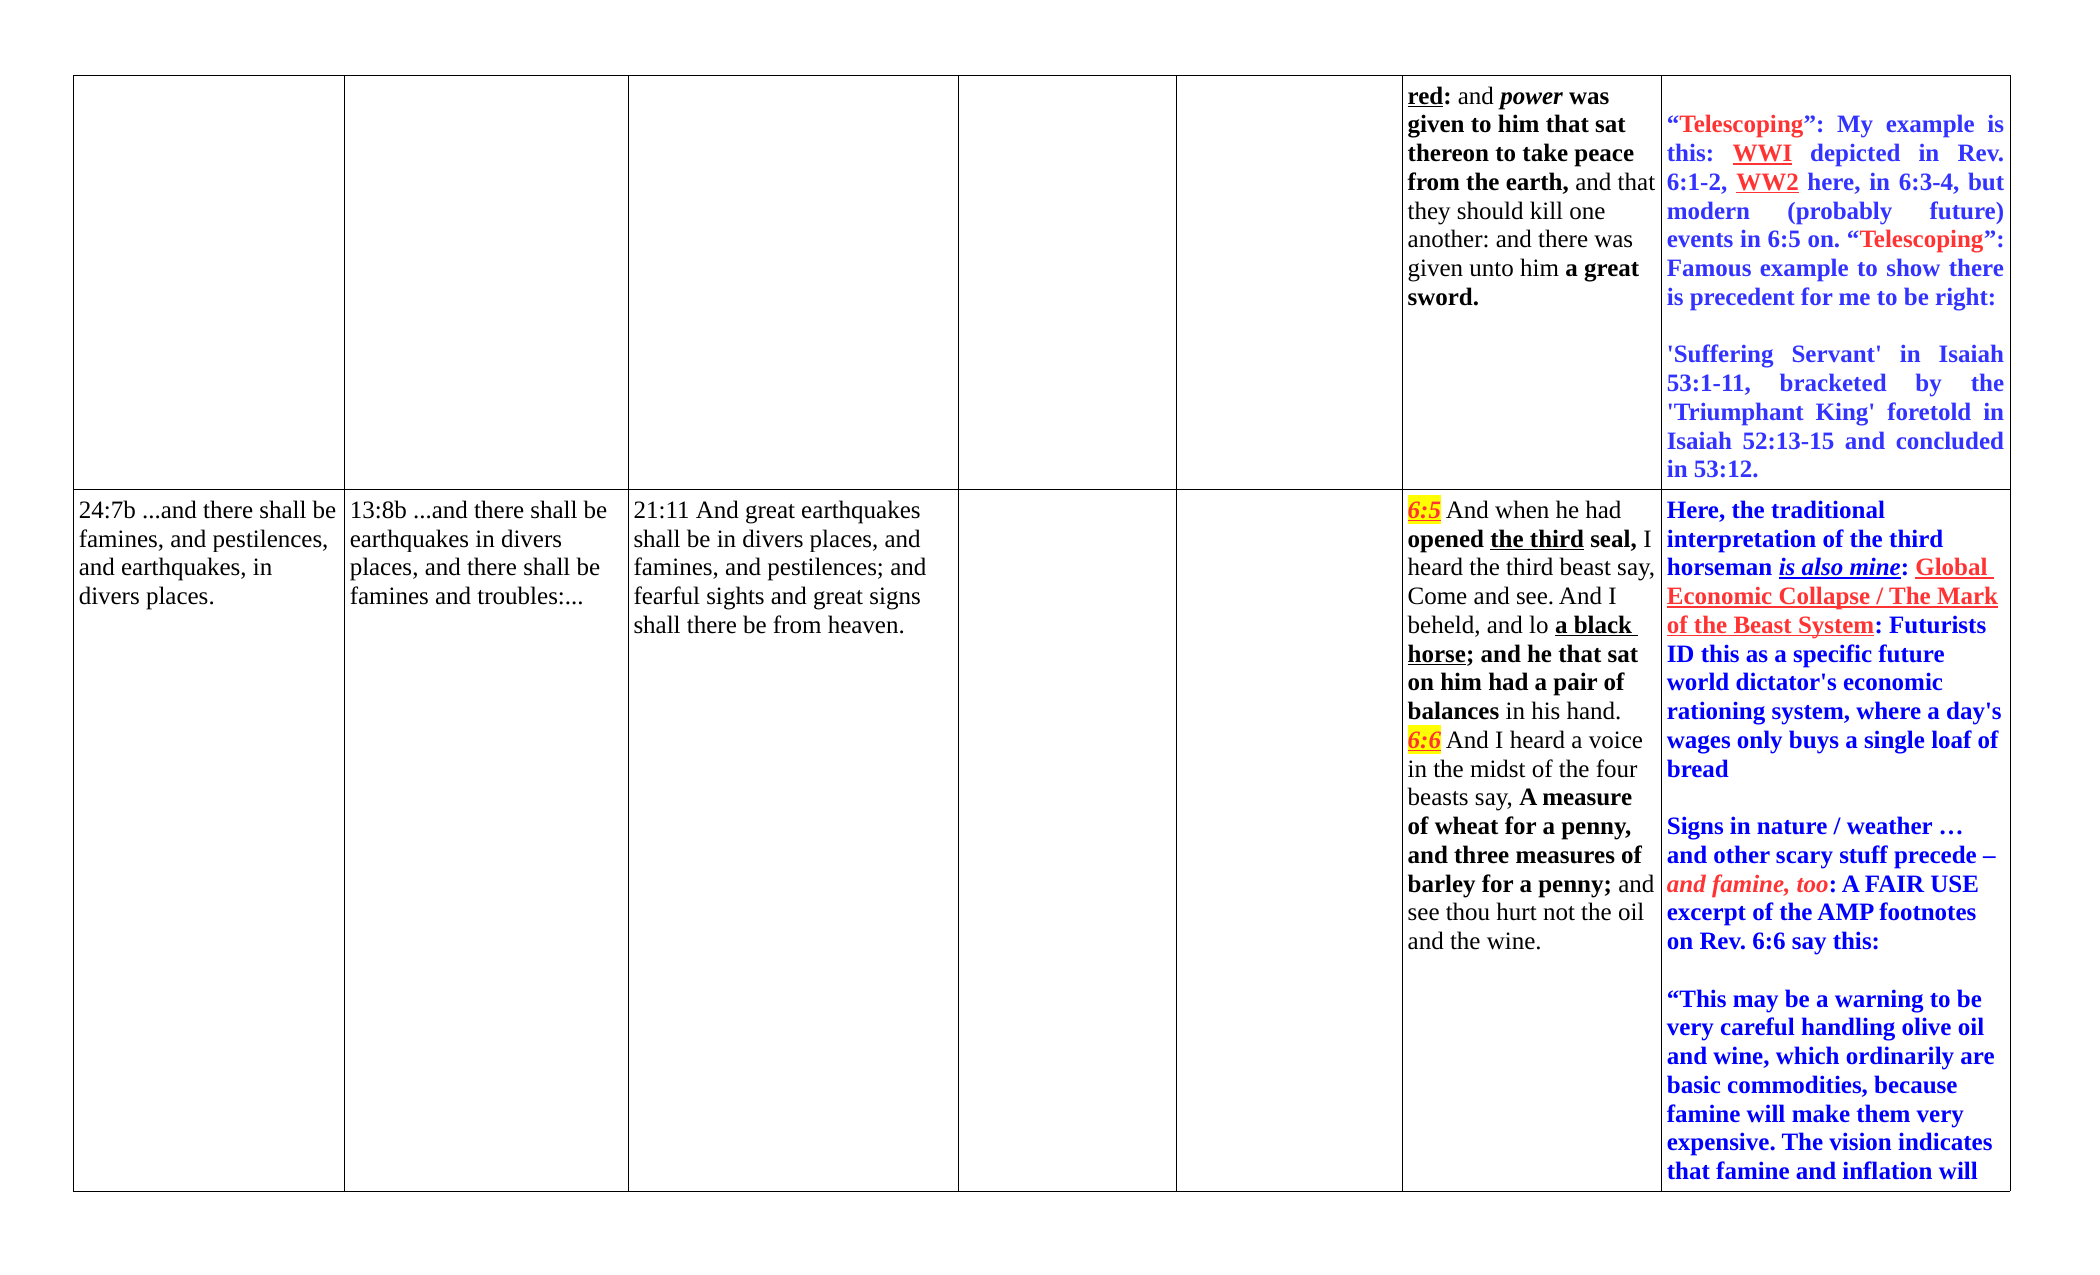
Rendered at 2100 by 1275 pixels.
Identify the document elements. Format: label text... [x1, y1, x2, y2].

table_cell [345, 76, 628, 489]
table_cell [959, 490, 1176, 1191]
table_cell red: and power was given to him that sat thereon to take peace from the earth, and that they should kill one another: and there was given unto him a great sword. [1403, 76, 1661, 489]
table_cell 6:5 And when he had opened the third seal, I heard the third beast say, Come and see. And I beheld, and lo a black horse; and he that sat on him had a pair of balances in his hand. 6:6 And I heard a voice in the midst of the four beasts say, A measure of wheat for a penny, and three measures of barley for a penny; and see thou hurt not the oil and the wine. [1403, 490, 1661, 1191]
table_cell 21:11 And great earthquakes shall be in divers places, and famines, and pestilences; and fearful sights and great signs shall there be from heaven. [629, 490, 958, 1191]
table_cell [1177, 76, 1402, 489]
table_cell “Telescoping”: My example is this: WWI depicted in Rev. 6:1-2, WW2 here, in 6:3-4, but modern (probably future) events in 6:5 on. “Telescoping”: Famous example to show there is precedent for me to be right: 'Suffering Servant' in Isaiah 53:1-11, bracketed by the 'Triumphant King' foretold in Isaiah 52:13-15 and concluded in 53:12. [1662, 76, 2010, 489]
table_cell 24:7b ...and there shall be famines, and pestilences, and earthquakes, in divers places. [74, 490, 344, 1191]
table_cell 13:8b ...and there shall be earthquakes in divers places, and there shall be famines and troubles:... [345, 490, 628, 1191]
table_cell [959, 76, 1176, 489]
table_cell [74, 76, 344, 489]
table_cell [1177, 490, 1402, 1191]
table_cell [629, 76, 958, 489]
table_cell Here, the traditional interpretation of the third horseman is also mine: Global Economic Collapse / The Mark of the Beast System: Futurists ID this as a specific future world dictator's economic rationing system, where a day's wages only buys a single loaf of bread Signs in nature / weather … and other scary stuff precede – and famine, too: A FAIR USE excerpt of the AMP footnotes on Rev. 6:6 say this: “This may be a warning to be very careful handling olive oil and wine, which ordinarily are basic commodities, because famine will make them very expensive. The vision indicates that famine and inflation will [1662, 490, 2010, 1191]
